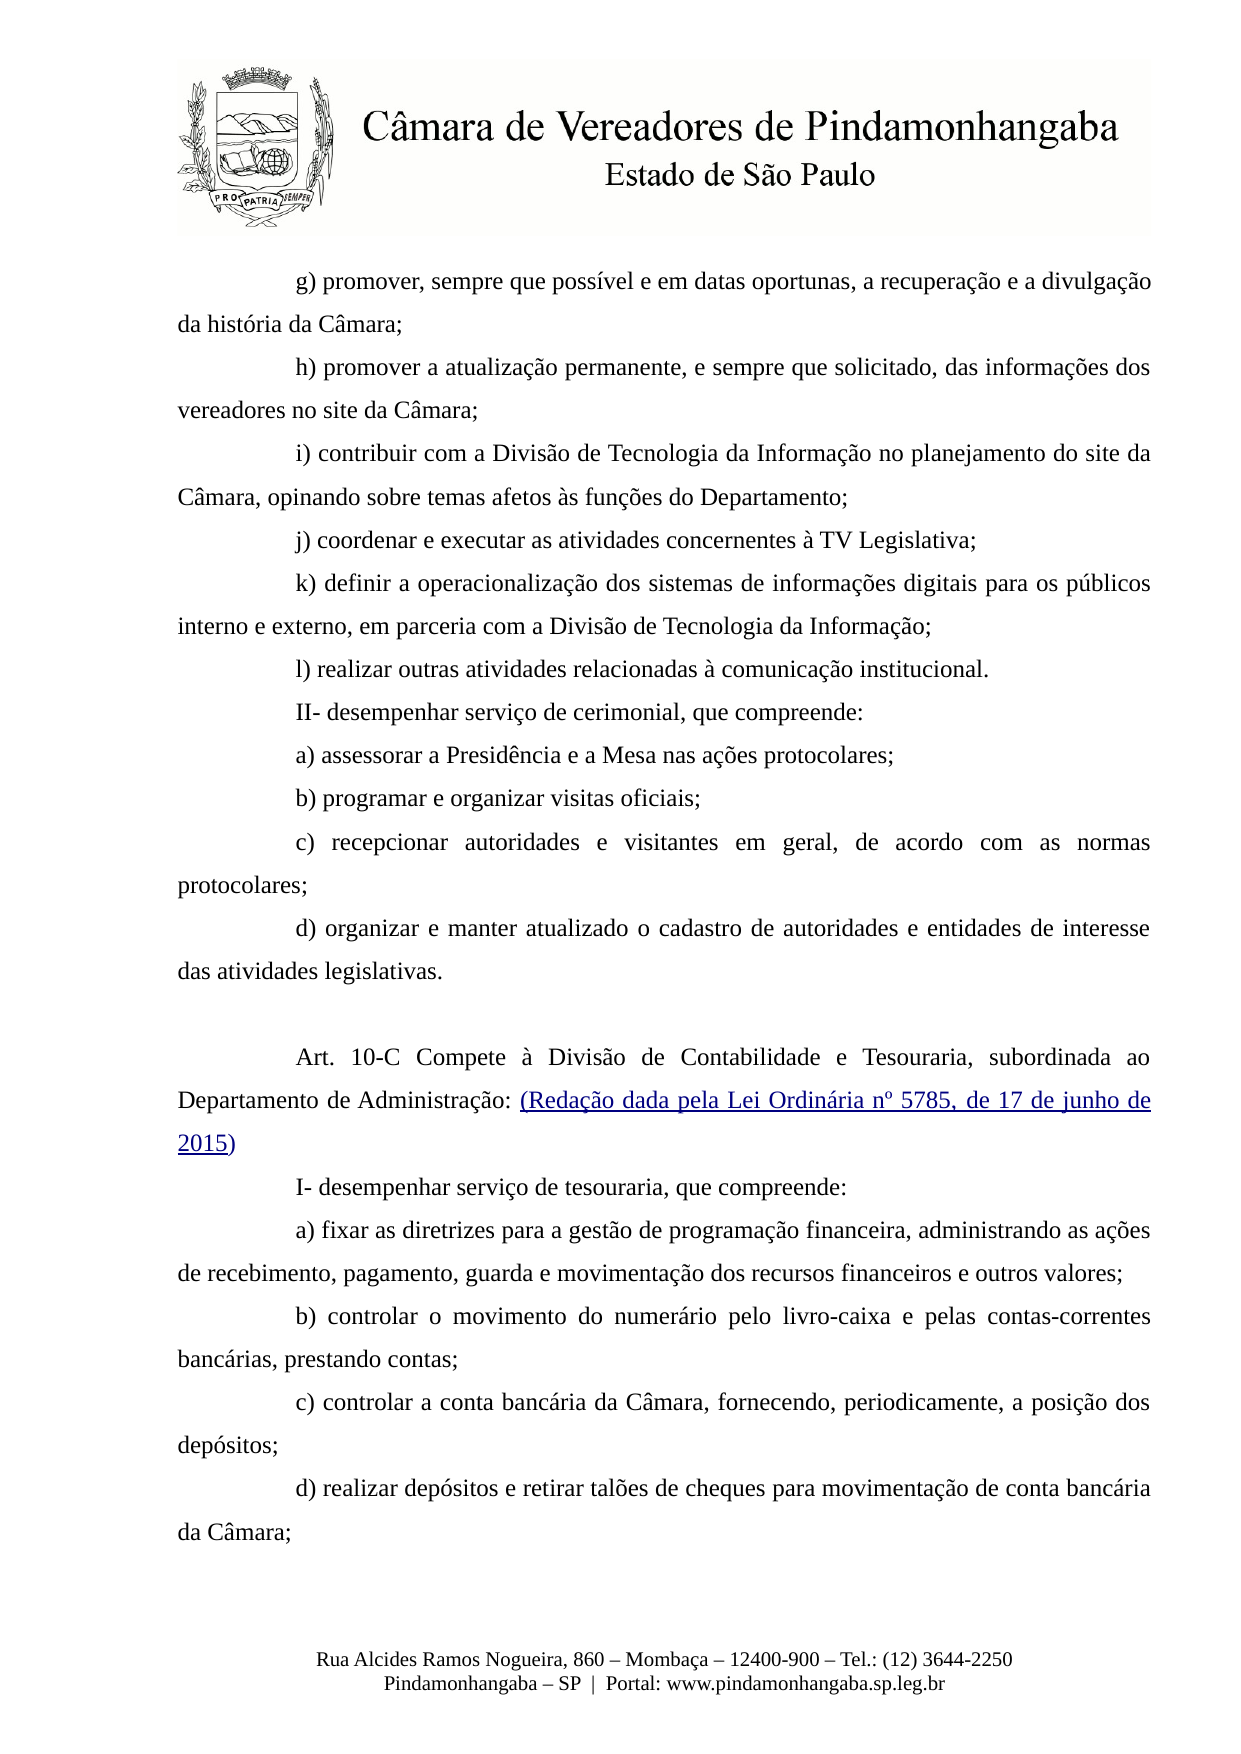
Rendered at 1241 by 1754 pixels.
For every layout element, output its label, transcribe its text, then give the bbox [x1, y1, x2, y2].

text i) contribuir com a Divisão de Tecnologia da Informação no planejamento do site da Câmara, opinando sobre temas afetos às funções do Departamento; [177, 438, 1152, 510]
text c) recepcionar autoridades e visitantes em geral, de acordo com as normas protocolares; [177, 827, 1152, 898]
text I- desempenhar serviço de tesouraria, que compreende: [177, 1172, 1152, 1200]
text l) realizar outras atividades relacionadas à comunicação institucional. [177, 654, 1152, 683]
text II- desempenhar serviço de cerimonial, que compreende: [177, 697, 1152, 726]
picture [177, 59, 1152, 236]
text g) promover, sempre que possível e em datas oportunas, a recuperação e a divulgação da história da Câmara; [177, 266, 1152, 338]
text d) organizar e manter atualizado o cadastro de autoridades e entidades de interesse das atividades legislativas. [177, 913, 1152, 985]
text a) assessorar a Presidência e a Mesa nas ações protocolares; [177, 740, 1152, 769]
text k) definir a operacionalização dos sistemas de informações digitais para os públicos interno e externo, em parceria com a Divisão de Tecnologia da Informação; [177, 568, 1152, 640]
text b) controlar o movimento do numerário pelo livro-caixa e pelas contas-correntes bancárias, prestando contas; [177, 1301, 1152, 1373]
text b) programar e organizar visitas oficiais; [177, 783, 1152, 812]
text h) promover a atualização permanente, e sempre que solicitado, das informações dos vereadores no site da Câmara; [177, 352, 1152, 424]
text c) controlar a conta bancária da Câmara, fornecendo, periodicamente, a posição dos depósitos; [177, 1387, 1152, 1459]
text Art. 10-C Compete à Divisão de Contabilidade e Tesouraria, subordinada ao Departamento de Administração: (Redação dada pela Lei Ordinária nº 5785, de 17 de junho de 2015) [177, 1042, 1152, 1157]
text a) fixar as diretrizes para a gestão de programação financeira, administrando as ações de recebimento, pagamento, guarda e movimentação dos recursos financeiros e outros valores; [177, 1215, 1152, 1287]
text j) coordenar e executar as atividades concernentes à TV Legislativa; [177, 525, 1152, 553]
text d) realizar depósitos e retirar talões de cheques para movimentação de conta bancária da Câmara; [177, 1473, 1152, 1545]
